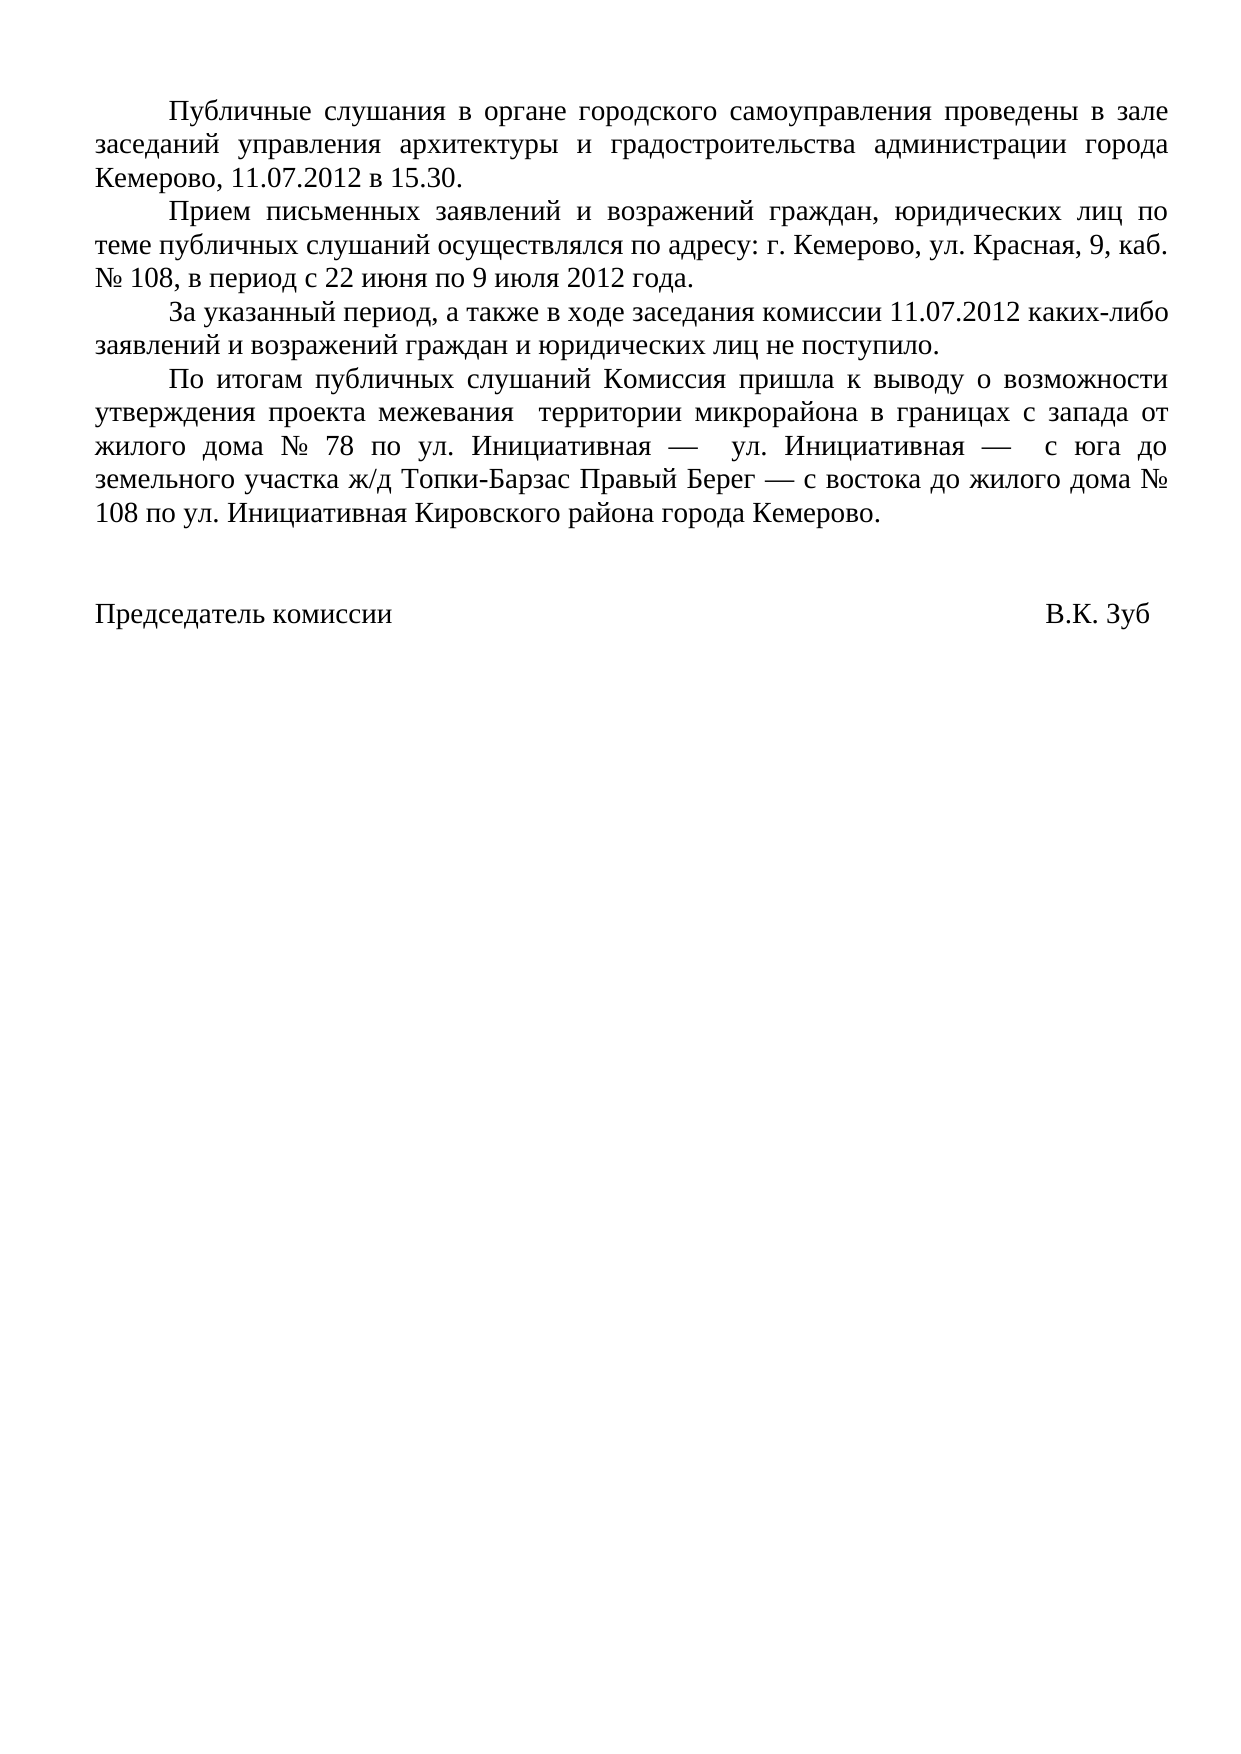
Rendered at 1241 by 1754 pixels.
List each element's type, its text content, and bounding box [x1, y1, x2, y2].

text Публичные слушания в органе городского самоуправления проведены в зале заседаний управления архитектуры и градостроительства администрации города Кемерово, 11.07.2012 в 15.30. [94, 93, 1169, 193]
text За указанный период, а также в ходе заседания комиссии 11.07.2012 каких-либо заявлений и возражений граждан и юридических лиц не поступило. [94, 294, 1169, 361]
text По итогам публичных слушаний Комиссия пришла к выводу о возможности утверждения проекта межевания территории микрорайона в границах с запада от жилого дома № 78 по ул. Инициативная — ул. Инициативная — с юга до земельного участка ж/д Топки-Барзас Правый Берег — с востока до жилого дома № 108 по ул. Инициативная Кировского района города Кемерово. [94, 361, 1169, 529]
text Прием письменных заявлений и возражений граждан, юридических лиц по теме публичных слушаний осуществлялся по адресу: г. Кемерово, ул. Красная, 9, каб. № 108, в период с 22 июня по 9 июля 2012 года. [94, 193, 1169, 294]
title Председатель комиссии В.К. Зуб [94, 596, 1151, 629]
